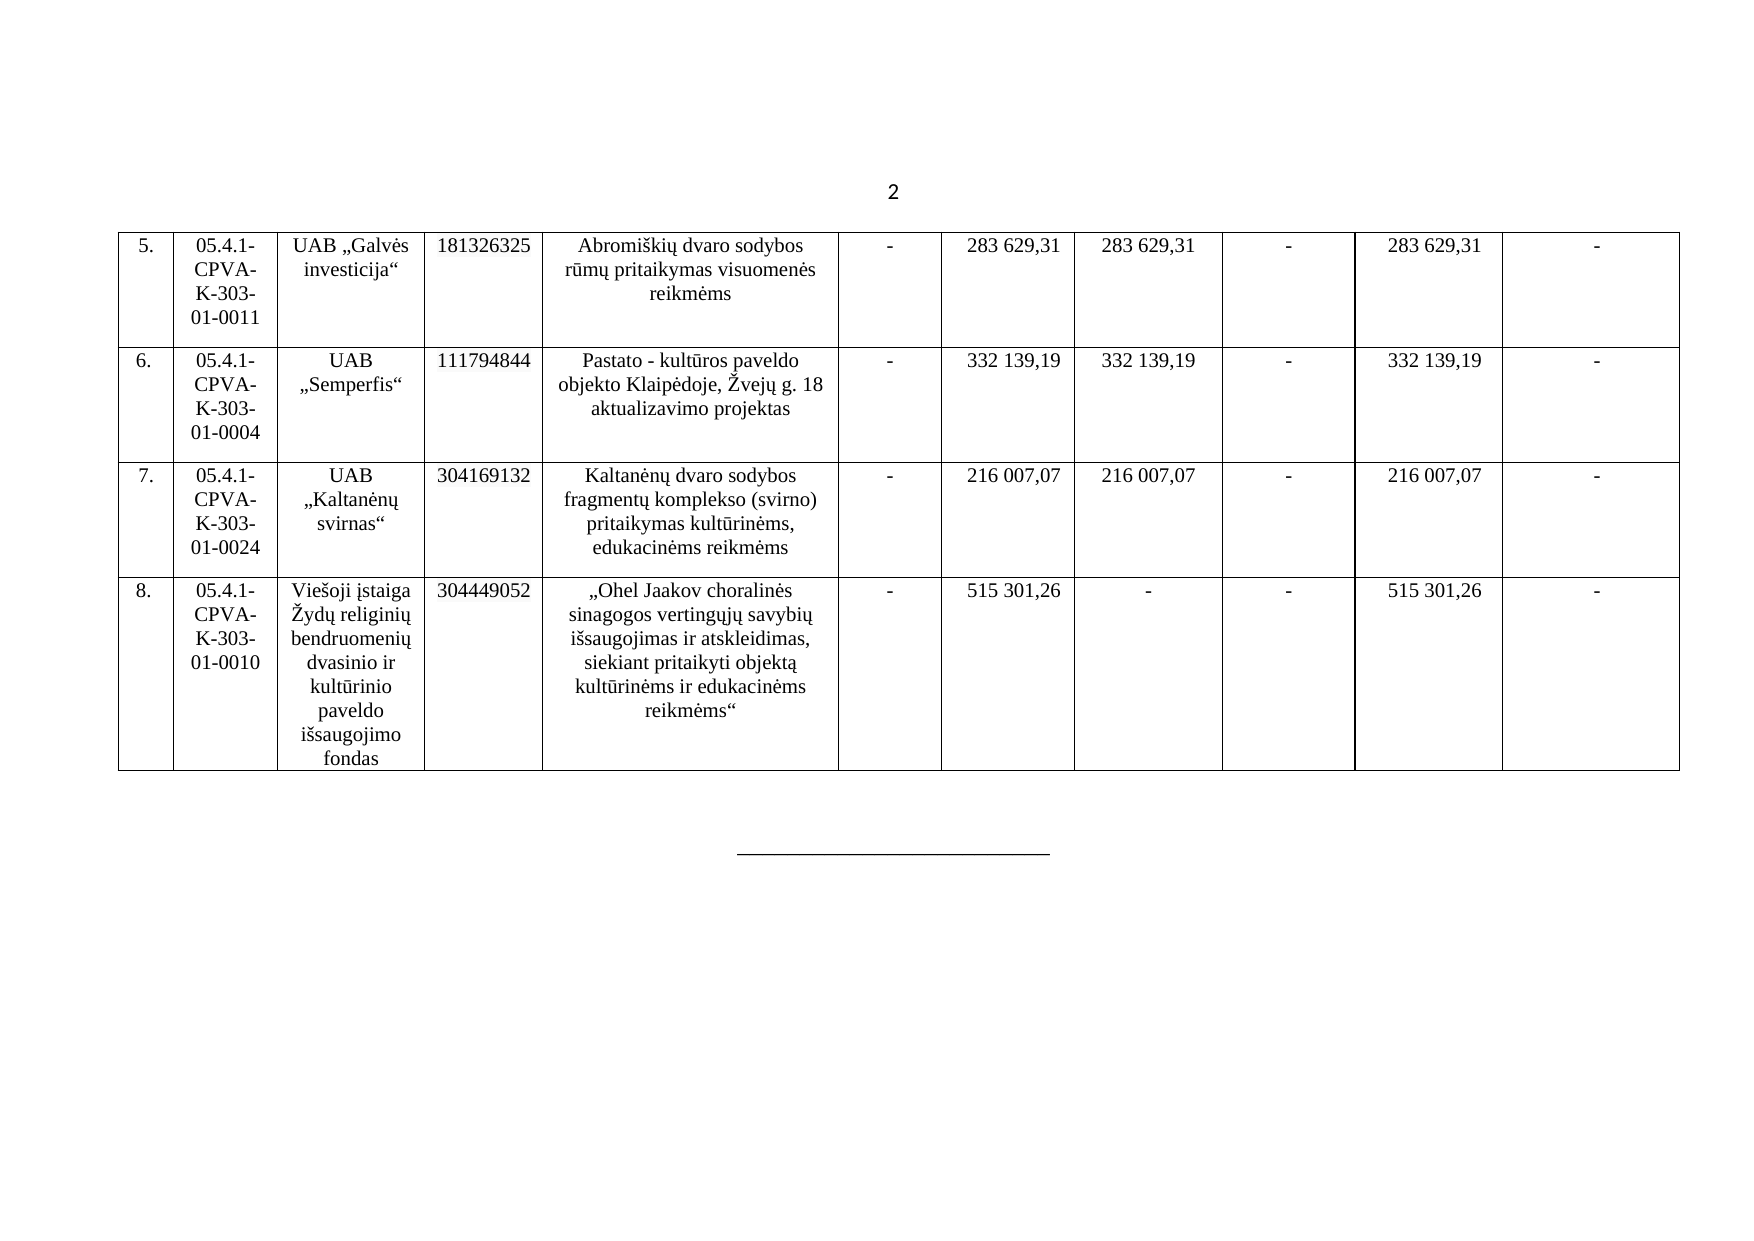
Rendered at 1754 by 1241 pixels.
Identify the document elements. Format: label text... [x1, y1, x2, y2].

table_cell 332 139,19 [1356, 348, 1502, 462]
table_cell 283 629,31 [1356, 233, 1502, 347]
table_cell - [839, 348, 941, 462]
table_cell - [1223, 463, 1354, 577]
table_cell 181326325 [425, 233, 542, 347]
table_cell 5. [119, 233, 173, 347]
table_cell UAB „Galvės investicija“ [278, 233, 424, 347]
table_cell 332 139,19 [1075, 348, 1222, 462]
table_cell 304169132 [425, 463, 542, 577]
table_cell 05.4.1-CPVA-K-303-01-0011 [174, 233, 277, 347]
table_cell Abromiškių dvaro sodybos rūmų pritaikymas visuomenės reikmėms [543, 233, 838, 347]
table_cell „Ohel Jaakov choralinės sinagogos vertingųjų savybių išsaugojimas ir atskleidimas, siekiant pritaikyti objektą kultūrinėms ir edukacinėms reikmėms“ [543, 578, 838, 770]
table_cell 05.4.1-CPVA-K-303-01-0004 [174, 348, 277, 462]
table_cell 05.4.1-CPVA-K-303-01-0010 [174, 578, 277, 770]
table_cell 6. [119, 348, 173, 462]
table_cell UAB „Semperfis“ [278, 348, 424, 462]
table_cell 304449052 [425, 578, 542, 770]
table_cell 8. [119, 578, 173, 770]
table_cell 283 629,31 [1075, 233, 1222, 347]
table_cell 283 629,31 [942, 233, 1074, 347]
table_cell 515 301,26 [1356, 578, 1502, 770]
table_cell 111794844 [425, 348, 542, 462]
table_cell 05.4.1-CPVA-K-303-01-0024 [174, 463, 277, 577]
table_cell 7. [119, 463, 173, 577]
table_cell Kaltanėnų dvaro sodybos fragmentų komplekso (svirno) pritaikymas kultūrinėms, edukacinėms reikmėms [543, 463, 838, 577]
table_cell Pastato - kultūros paveldo objekto Klaipėdoje, Žvejų g. 18 aktualizavimo projektas [543, 348, 838, 462]
table_cell Viešoji įstaiga Žydų religinių bendruomenių dvasinio ir kultūrinio paveldo išsaugojimo fondas [278, 578, 424, 770]
table_cell - [839, 233, 941, 347]
table_cell - [1503, 348, 1679, 462]
table_cell - [1503, 578, 1679, 770]
table_cell - [1503, 463, 1679, 577]
table_cell - [1075, 578, 1222, 770]
table_cell 216 007,07 [942, 463, 1074, 577]
table_cell 515 301,26 [942, 578, 1074, 770]
table_cell 216 007,07 [1356, 463, 1502, 577]
table_cell 332 139,19 [942, 348, 1074, 462]
table_cell - [1223, 233, 1354, 347]
table_cell - [1503, 233, 1679, 347]
table_cell - [1223, 578, 1354, 770]
table_cell - [839, 463, 941, 577]
table_cell UAB „Kaltanėnų svirnas“ [278, 463, 424, 577]
table_cell 216 007,07 [1075, 463, 1222, 577]
text _________________________ [118, 829, 1668, 857]
table_cell - [1223, 348, 1354, 462]
table_cell - [839, 578, 941, 770]
